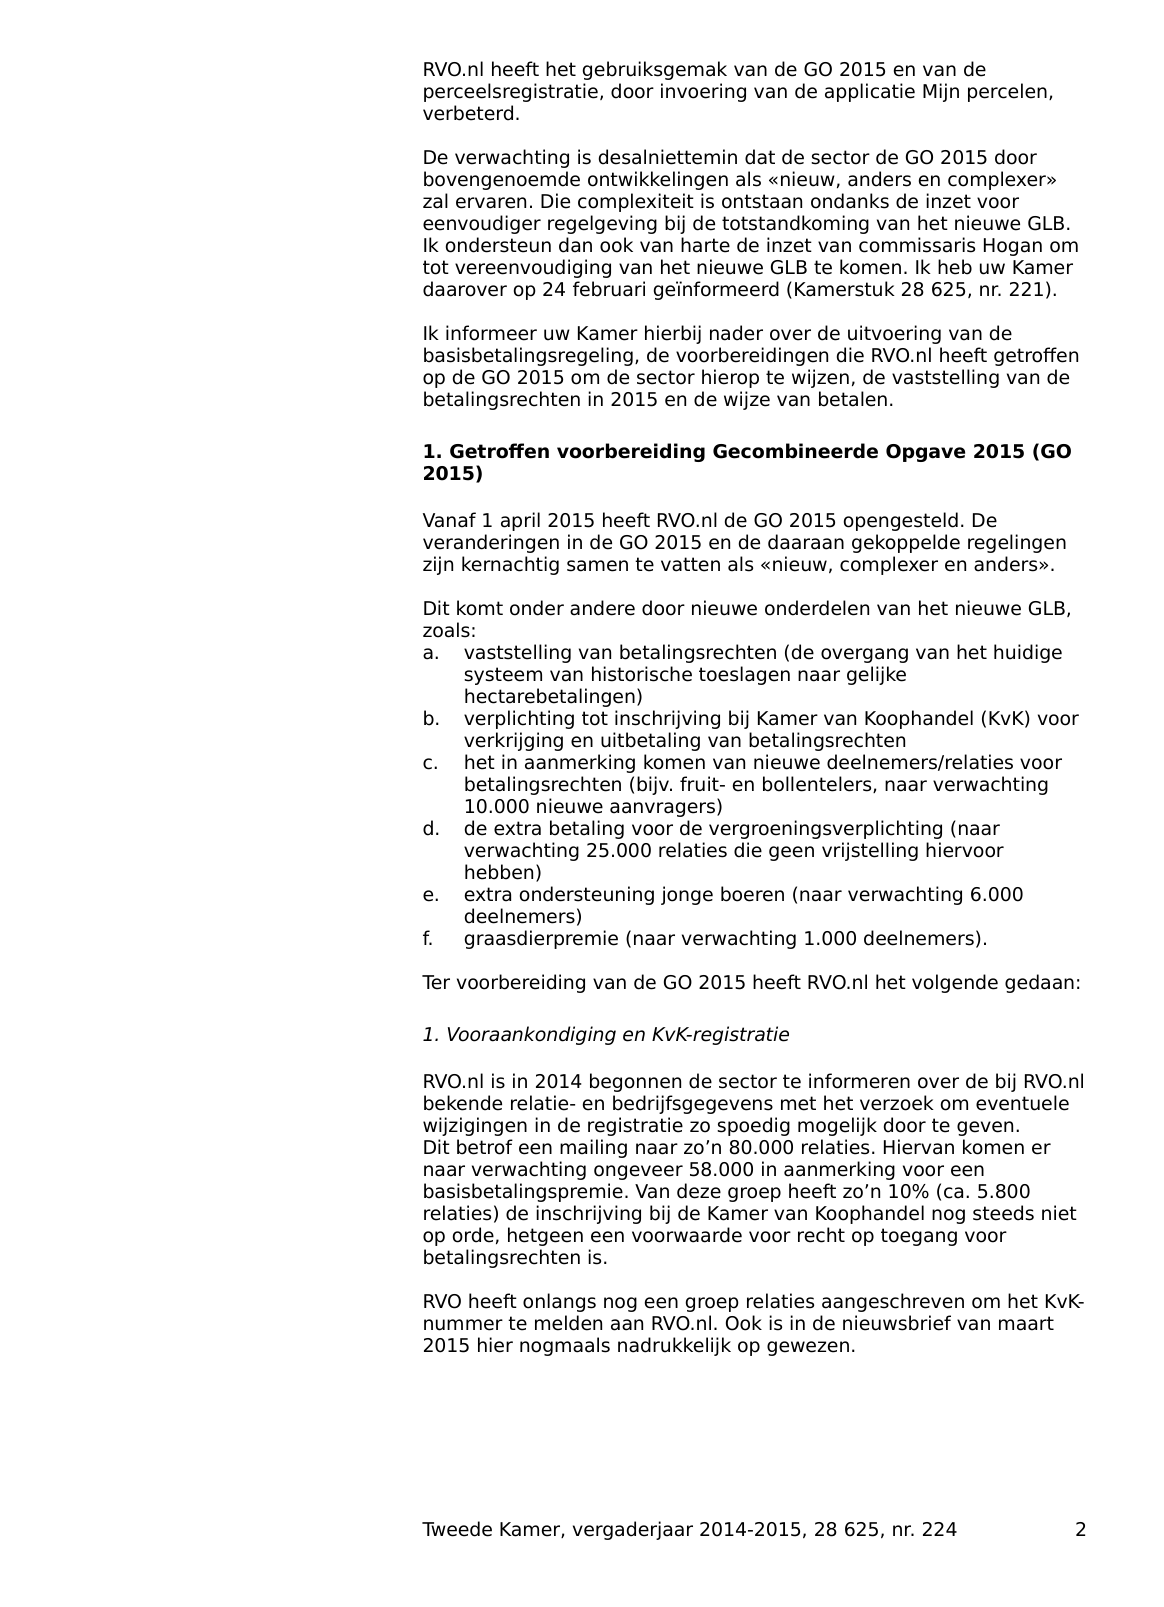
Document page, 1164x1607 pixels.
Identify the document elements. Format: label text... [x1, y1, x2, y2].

text b. verplichting tot inschrijving bij Kamer van Koophandel (KvK) voor verkrijging en uitbetaling van betalingsrechten [422, 708, 1087, 752]
text d. de extra betaling voor de vergroeningsverplichting (naar verwachting 25.000 relaties die geen vrijstelling hiervoor hebben) [422, 818, 1087, 884]
text Dit betrof een mailing naar zo’n 80.000 relaties. Hiervan komen er naar verwachting ongeveer 58.000 in aanmerking voor een basisbetalingspremie. Van deze groep heeft zo’n 10% (ca. 5.800 relaties) de inschrijving bij de Kamer van Koophandel nog steeds niet op orde, hetgeen een voorwaarde voor recht op toegang voor betalingsrechten is. [422, 1137, 1087, 1269]
text De verwachting is desalniettemin dat de sector de GO 2015 door bovengenoemde ontwikkelingen als «nieuw, anders en complexer» zal ervaren. Die complexiteit is ontstaan ondanks de inzet voor eenvoudiger regelgeving bij de totstandkoming van het nieuwe GLB. Ik ondersteun dan ook van harte de inzet van commissaris Hogan om tot vereenvoudiging van het nieuwe GLB te komen. Ik heb uw Kamer daarover op 24 februari geïnformeerd (Kamerstuk 28 625, nr. 221). [422, 147, 1087, 301]
text RVO.nl heeft het gebruiksgemak van de GO 2015 en van de perceelsregistratie, door invoering van de applicatie Mijn percelen, verbeterd. [422, 59, 1087, 125]
text RVO heeft onlangs nog een groep relaties aangeschreven om het KvK-nummer te melden aan RVO.nl. Ook is in de nieuwsbrief van maart 2015 hier nogmaals nadrukkelijk op gewezen. [422, 1291, 1087, 1357]
subtitle 1. Getroffen voorbereiding Gecombineerde Opgave 2015 (GO 2015) [422, 441, 1087, 485]
text c. het in aanmerking komen van nieuwe deelnemers/relaties voor betalingsrechten (bijv. fruit- en bollentelers, naar verwachting 10.000 nieuwe aanvragers) [422, 752, 1087, 818]
text Ik informeer uw Kamer hierbij nader over de uitvoering van de basisbetalingsregeling, de voorbereidingen die RVO.nl heeft getroffen op de GO 2015 om de sector hierop te wijzen, de vaststelling van de betalingsrechten in 2015 en de wijze van betalen. [422, 323, 1087, 411]
text Dit komt onder andere door nieuwe onderdelen van het nieuwe GLB, zoals: [422, 598, 1087, 642]
text RVO.nl is in 2014 begonnen de sector te informeren over de bij RVO.nl bekende relatie- en bedrijfsgegevens met het verzoek om eventuele wijzigingen in de registratie zo spoedig mogelijk door te geven. [422, 1071, 1087, 1137]
text a. vaststelling van betalingsrechten (de overgang van het huidige systeem van historische toeslagen naar gelijke hectarebetalingen) [422, 642, 1087, 708]
text f. graasdierpremie (naar verwachting 1.000 deelnemers). [422, 928, 1087, 950]
text Vanaf 1 april 2015 heeft RVO.nl de GO 2015 opengesteld. De veranderingen in de GO 2015 en de daaraan gekoppelde regelingen zijn kernachtig samen te vatten als «nieuw, complexer en anders». [422, 510, 1087, 576]
subtitle 1. Vooraankondiging en KvK-registratie [422, 1024, 1087, 1046]
text e. extra ondersteuning jonge boeren (naar verwachting 6.000 deelnemers) [422, 884, 1087, 928]
text Ter voorbereiding van de GO 2015 heeft RVO.nl het volgende gedaan: [422, 972, 1087, 994]
